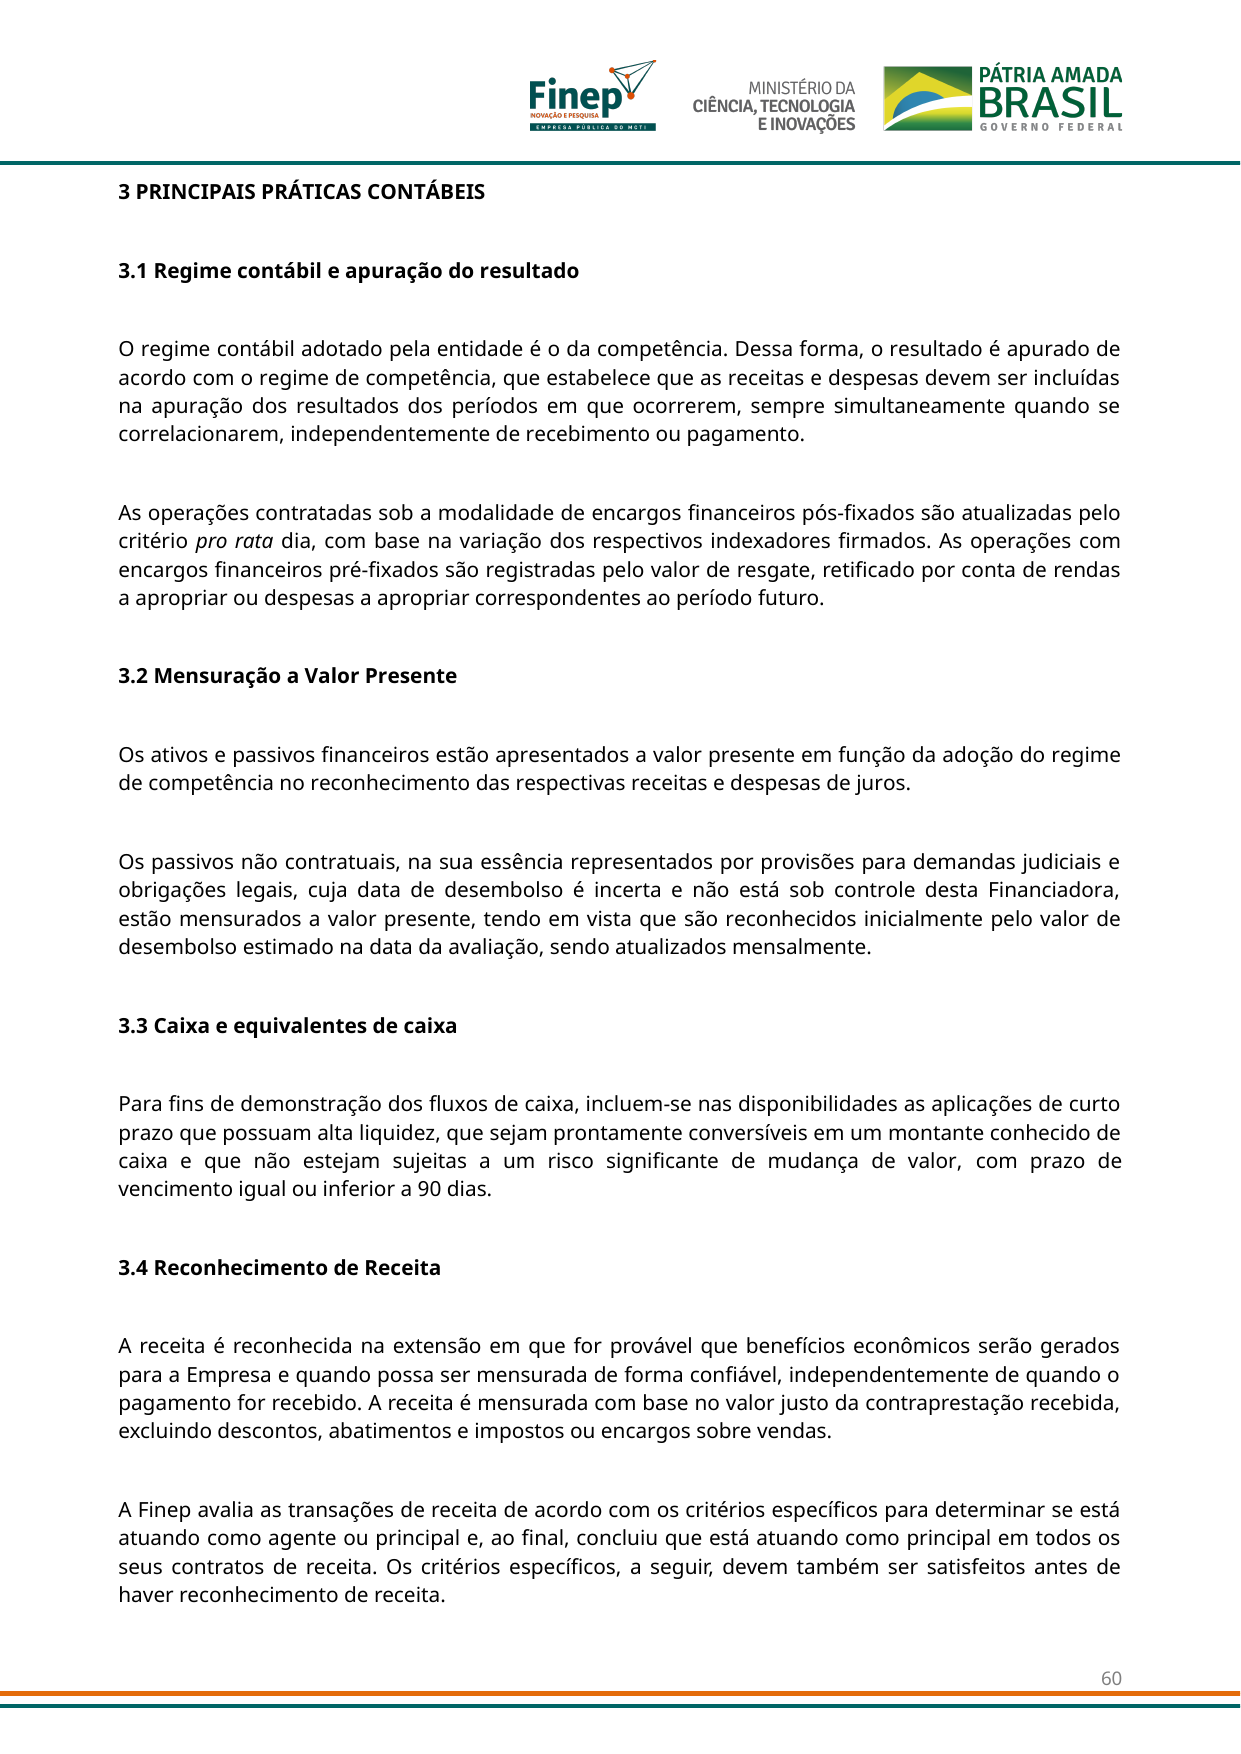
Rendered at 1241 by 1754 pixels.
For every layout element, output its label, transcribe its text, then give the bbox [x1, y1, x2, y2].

text O regime contábil adotado pela entidade é o da competência. Dessa forma, o resultado é apurado de acordo com o regime de competência, que estabelece que as receitas e despesas devem ser incluídas na apuração dos resultados dos períodos em que ocorrerem, sempre simultaneamente quando se correlacionarem, independentemente de recebimento ou pagamento. [118, 334, 1122, 448]
subtitle 3.4 Reconhecimento de Receita [118, 1253, 1122, 1281]
subtitle 3.1 Regime contábil e apuração do resultado [118, 256, 1122, 284]
text Os passivos não contratuais, na sua essência representados por provisões para demandas judiciais e obrigações legais, cuja data de desembolso é incerta e não está sob controle desta Financiadora, estão mensurados a valor presente, tendo em vista que são reconhecidos inicialmente pelo valor de desembolso estimado na data da avaliação, sendo atualizados mensalmente. [118, 847, 1122, 961]
text Para fins de demonstração dos fluxos de caixa, incluem-se nas disponibilidades as aplicações de curto prazo que possuam alta liquidez, que sejam prontamente conversíveis em um montante conhecido de caixa e que não estejam sujeitas a um risco significante de mudança de valor, com prazo de vencimento igual ou inferior a 90 dias. [118, 1089, 1122, 1203]
subtitle 3.3 Caixa e equivalentes de caixa [118, 1011, 1122, 1039]
text A receita é reconhecida na extensão em que for provável que benefícios econômicos serão gerados para a Empresa e quando possa ser mensurada de forma confiável, independentemente de quando o pagamento for recebido. A receita é mensurada com base no valor justo da contraprestação recebida, excluindo descontos, abatimentos e impostos ou encargos sobre vendas. [118, 1331, 1122, 1445]
picture [530, 60, 1123, 134]
text Os ativos e passivos financeiros estão apresentados a valor presente em função da adoção do regime de competência no reconhecimento das respectivas receitas e despesas de juros. [118, 740, 1122, 797]
text A Finep avalia as transações de receita de acordo com os critérios específicos para determinar se está atuando como agente ou principal e, ao final, concluiu que está atuando como principal em todos os seus contratos de receita. Os critérios específicos, a seguir, devem também ser satisfeitos antes de haver reconhecimento de receita. [118, 1495, 1122, 1609]
subtitle 3 PRINCIPAIS PRÁTICAS CONTÁBEIS [118, 177, 1122, 206]
subtitle 3.2 Mensuração a Valor Presente [118, 662, 1122, 690]
text As operações contratadas sob a modalidade de encargos financeiros pós-fixados são atualizadas pelo critério pro rata dia, com base na variação dos respectivos indexadores firmados. As operações com encargos financeiros pré-fixados são registradas pelo valor de resgate, retificado por conta de rendas a apropriar ou despesas a apropriar correspondentes ao período futuro. [118, 498, 1122, 612]
